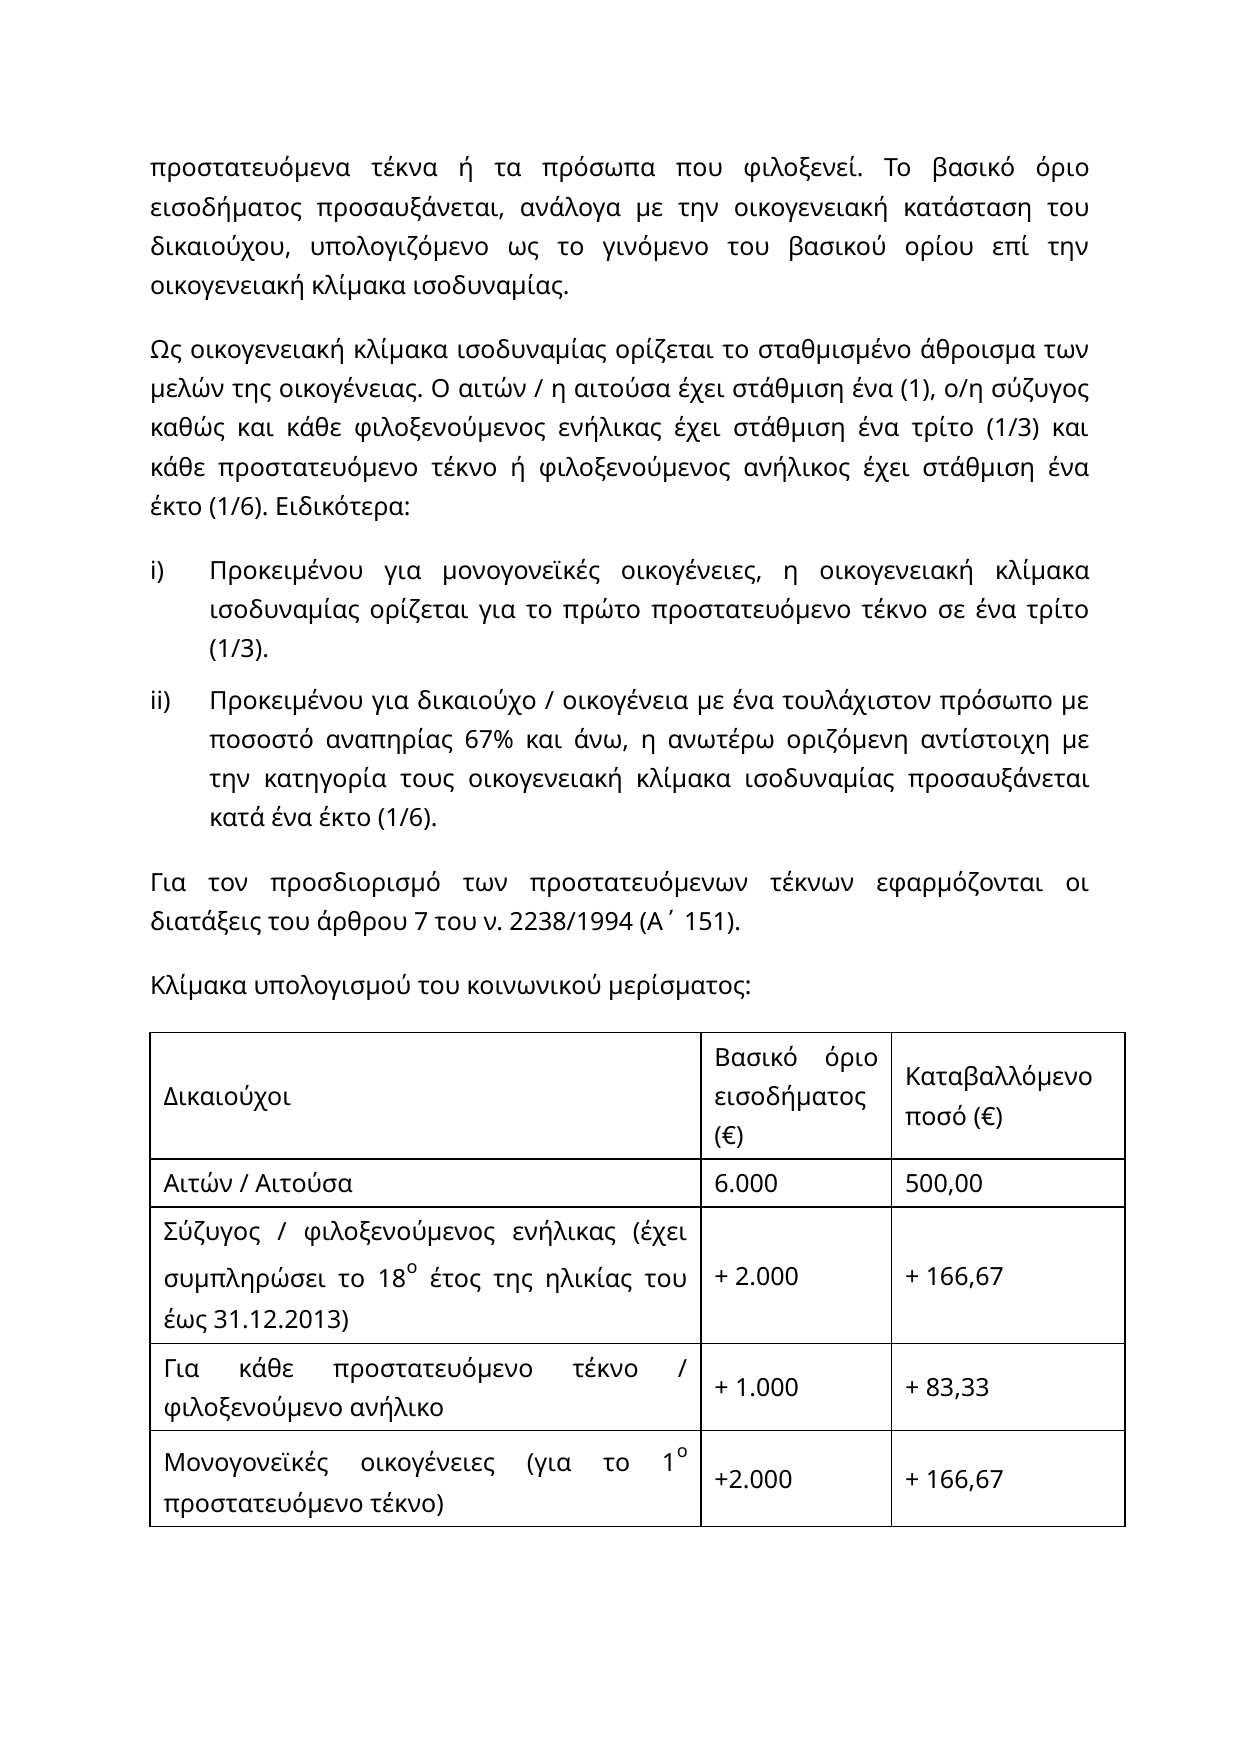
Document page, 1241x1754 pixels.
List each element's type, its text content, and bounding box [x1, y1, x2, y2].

table_header Βασικό όριο εισοδήματος (€) [702, 1033, 891, 1158]
text Για τον προσδιορισμό των προστατευόμενων τέκνων εφαρμόζονται οι διατάξεις του άρθρου 7 του ν. 2238/1994 (Α΄ 151). [150, 864, 1090, 937]
table_cell Για κάθε προστατευόμενο τέκνο / φιλοξενούμενο ανήλικο [151, 1344, 700, 1430]
table_cell + 166,67 [892, 1208, 1124, 1342]
table_cell +2.000 [702, 1431, 891, 1526]
text προστατευόμενα τέκνα ή τα πρόσωπα που φιλοξενεί. Το βασικό όριο εισοδήματος προσαυξάνεται, ανάλογα με την οικογενειακή κατάσταση του δικαιούχου, υπολογιζόμενο ως το γινόμενο του βασικού ορίου επί την οικογενειακή κλίμακα ισοδυναμίας. [150, 150, 1090, 302]
table_cell Αιτών / Αιτούσα [151, 1160, 700, 1206]
table_cell Μονογονεϊκές οικογένειες (για το 1ο προστατευόμενο τέκνο) [151, 1431, 700, 1526]
table_cell + 83,33 [892, 1344, 1124, 1430]
text Ως οικογενειακή κλίμακα ισοδυναμίας ορίζεται το σταθμισμένο άθροισμα των μελών της οικογένειας. Ο αιτών / η αιτούσα έχει στάθμιση ένα (1), ο/η σύζυγος καθώς και κάθε φιλοξενούμενος ενήλικας έχει στάθμιση ένα τρίτο (1/3) και κάθε προστατευόμενο τέκνο ή φιλοξενούμενος ανήλικος έχει στάθμιση ένα έκτο (1/6). Ειδικότερα: [150, 332, 1090, 522]
table_cell + 1.000 [702, 1344, 891, 1430]
table_cell 500,00 [892, 1160, 1124, 1206]
list i) Προκειμένου για μονογονεϊκές οικογένειες, η οικογενειακή κλίμακα ισοδυναμίας ορίζεται για το πρώτο προστατευόμενο τέκνο σε ένα τρίτο (1/3). [150, 552, 1090, 665]
list ii) Προκειμένου για δικαιούχο / οικογένεια με ένα τουλάχιστον πρόσωπο με ποσοστό αναπηρίας 67% και άνω, η ανωτέρω οριζόμενη αντίστοιχη με την κατηγορία τους οικογενειακή κλίμακα ισοδυναμίας προσαυξάνεται κατά ένα έκτο (1/6). [150, 682, 1090, 834]
text Κλίμακα υπολογισμού του κοινωνικού μερίσματος: [150, 967, 1090, 1002]
table_cell 6.000 [702, 1160, 891, 1206]
table_header Δικαιούχοι [151, 1033, 700, 1158]
table_cell + 166,67 [892, 1431, 1124, 1526]
table_cell + 2.000 [702, 1208, 891, 1342]
table_header Καταβαλλόμενο ποσό (€) [892, 1033, 1124, 1158]
table_cell Σύζυγος / φιλοξενούμενος ενήλικας (έχει συμπληρώσει το 18ο έτος της ηλικίας του έως 31.12.2013) [151, 1208, 700, 1342]
